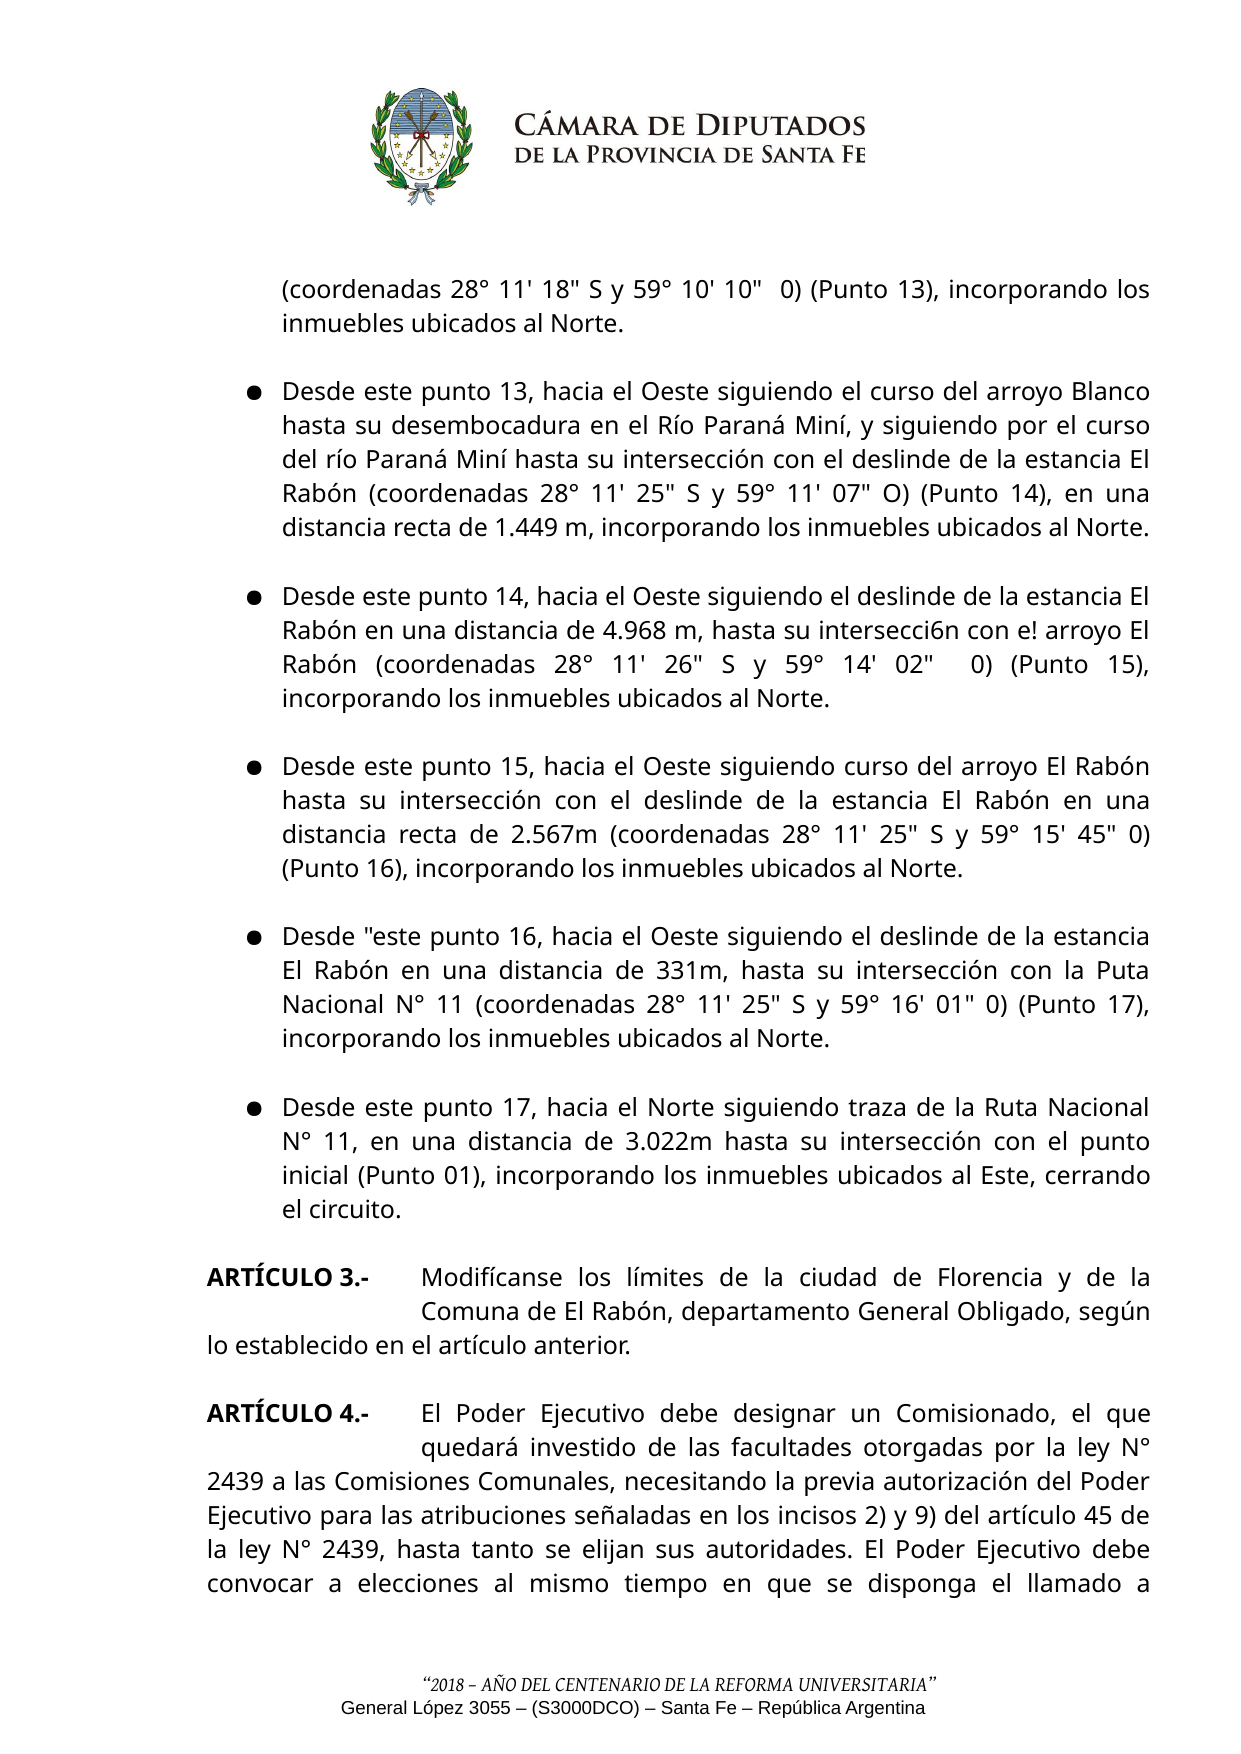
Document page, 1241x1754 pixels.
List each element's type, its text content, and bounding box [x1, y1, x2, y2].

picture [370, 88, 866, 210]
table_header ARTÍCULO 4.- [207, 1396, 421, 1446]
table_header ARTÍCULO 3.- [207, 1260, 421, 1310]
list Desde este punto 14, hacia el Oeste siguiendo el deslinde de la estancia El Rabón en una distancia de 4.968 m, hasta su intersecci6n con e! arroyo El Rabón (coordenadas 28° 11' 26" S y 59° 14' 02" 0) (Punto 15), incorporando los inmuebles ubicados al Norte. [244, 578, 1152, 714]
text Modifícanse los límites de la ciudad de Florencia y de la Comuna de El Rabón, departamento General Obligado, según lo establecido en el artículo anterior. [207, 1259, 1152, 1362]
text El Poder Ejecutivo debe designar un Comisionado, el que quedará investido de las facultades otorgadas por la ley N° 2439 a las Comisiones Comunales, necesitando la previa autorización del Poder Ejecutivo para las atribuciones señaladas en los incisos 2) y 9) del artículo 45 de la ley N° 2439, hasta tanto se elijan sus autoridades. El Poder Ejecutivo debe convocar a elecciones al mismo tiempo en que se disponga el llamado a [207, 1396, 1152, 1600]
list Desde este punto 13, hacia el Oeste siguiendo el curso del arroyo Blanco hasta su desembocadura en el Río Paraná Miní, y siguiendo por el curso del río Paraná Miní hasta su intersección con el deslinde de la estancia El Rabón (coordenadas 28° 11' 25" S y 59° 11' 07" O) (Punto 14), en una distancia recta de 1.449 m, incorporando los inmuebles ubicados al Norte. [244, 374, 1152, 544]
list (coordenadas 28° 11' 18" S y 59° 10' 10" 0) (Punto 13), incorporando los inmuebles ubicados al Norte. [244, 272, 1152, 340]
list Desde este punto 15, hacia el Oeste siguiendo curso del arroyo El Rabón hasta su intersección con el deslinde de la estancia El Rabón en una distancia recta de 2.567m (coordenadas 28° 11' 25" S y 59° 15' 45" 0) (Punto 16), incorporando los inmuebles ubicados al Norte. [244, 748, 1152, 885]
list Desde este punto 17, hacia el Norte siguiendo traza de la Ruta Nacional N° 11, en una distancia de 3.022m hasta su intersección con el punto inicial (Punto 01), incorporando los inmuebles ubicados al Este, cerrando el circuito. [244, 1089, 1152, 1225]
list Desde "este punto 16, hacia el Oeste siguiendo el deslinde de la estancia El Rabón en una distancia de 331m, hasta su intersección con la Puta Nacional N° 11 (coordenadas 28° 11' 25" S y 59° 16' 01" 0) (Punto 17), incorporando los inmuebles ubicados al Norte. [244, 919, 1152, 1055]
